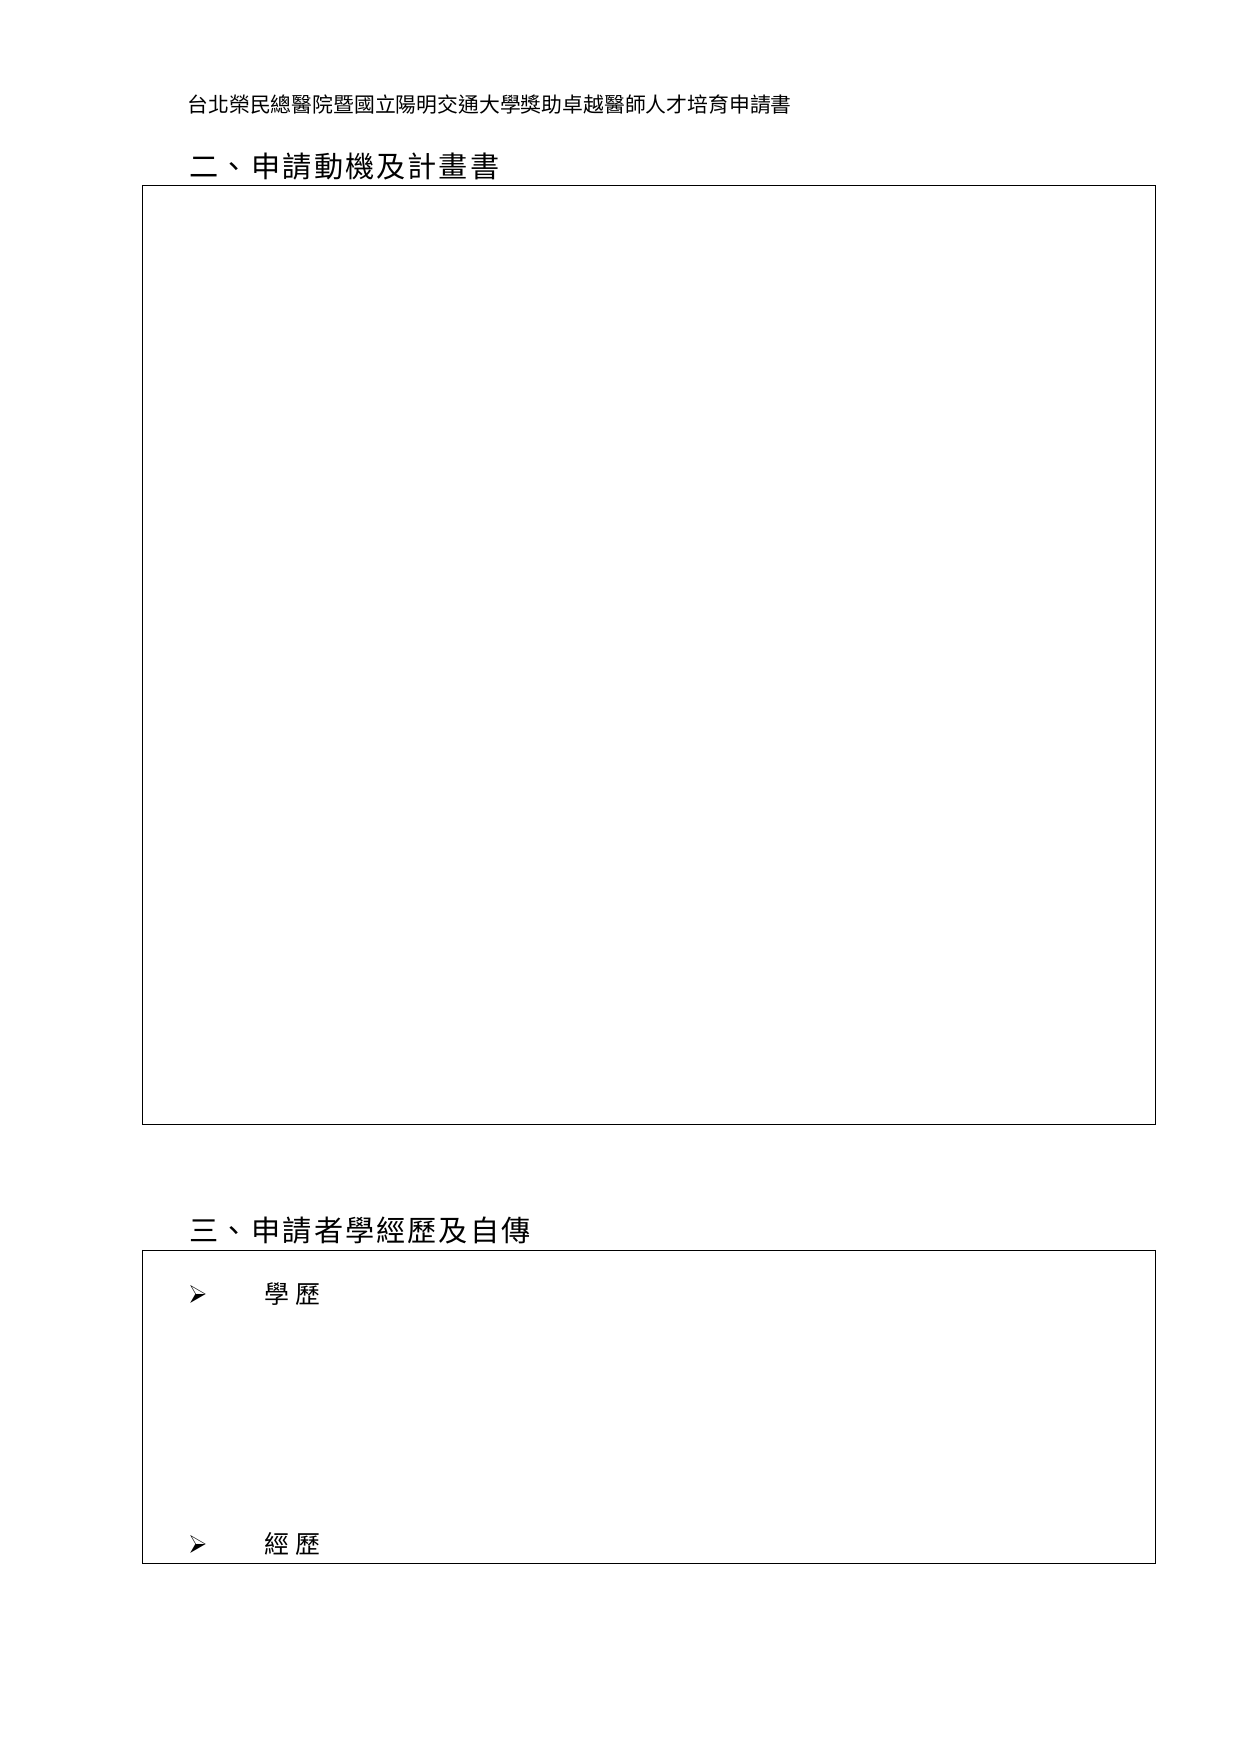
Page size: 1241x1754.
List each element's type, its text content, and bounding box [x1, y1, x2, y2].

text 二、申請動機及計畫書 [188, 123, 1052, 185]
table_header 學歷 經歷 自傳 [143, 1251, 1155, 1563]
table_header [143, 186, 1155, 1124]
text 三、申請者學經歷及自傳 [188, 1187, 1052, 1250]
